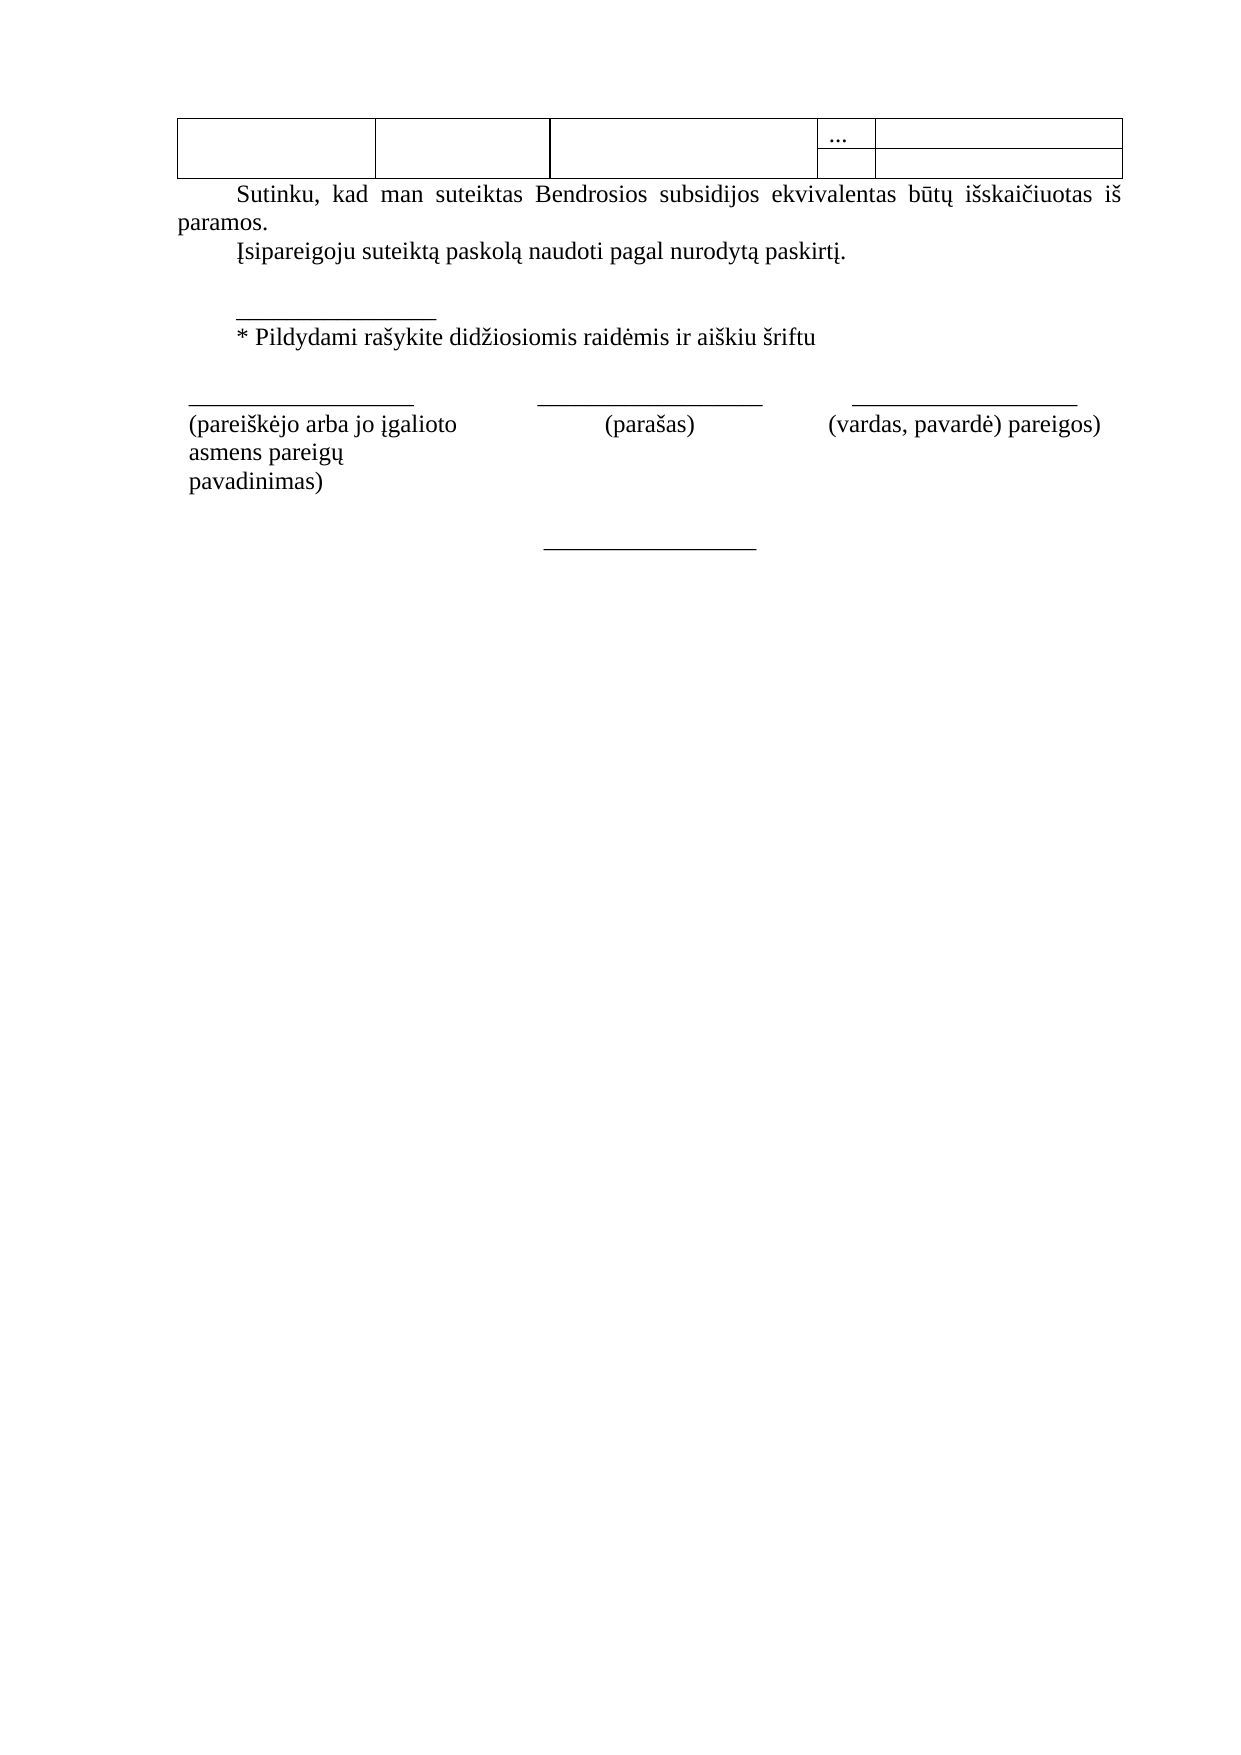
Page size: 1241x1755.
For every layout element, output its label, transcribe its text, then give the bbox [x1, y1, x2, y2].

table_header __________________ (pareiškėjo arba jo įgalioto asmens pareigų pavadinimas) [177, 380, 492, 495]
text ________________ [177, 294, 1122, 322]
table_cell [876, 149, 1122, 178]
table_cell [178, 119, 375, 178]
table_cell [][] Lt [376, 119, 549, 178]
text _________________ [177, 524, 1122, 552]
table_cell [818, 149, 875, 178]
table_cell [876, 119, 1122, 148]
text Sutinku, kad man suteiktas Bendrosios subsidijos ekvivalentas būtų išskaičiuotas iš paramos. [177, 179, 1122, 236]
table_cell ... [818, 119, 875, 148]
text * Pildydami rašykite didžiosiomis raidėmis ir aiškiu šriftu [177, 322, 1122, 351]
text Įsipareigoju suteiktą paskolą naudoti pagal nurodytą paskirtį. [177, 236, 1122, 265]
table_header __________________ (vardas, pavardė) pareigos) [807, 380, 1122, 495]
table_cell [551, 119, 817, 178]
table_header __________________ (parašas) [492, 380, 807, 495]
